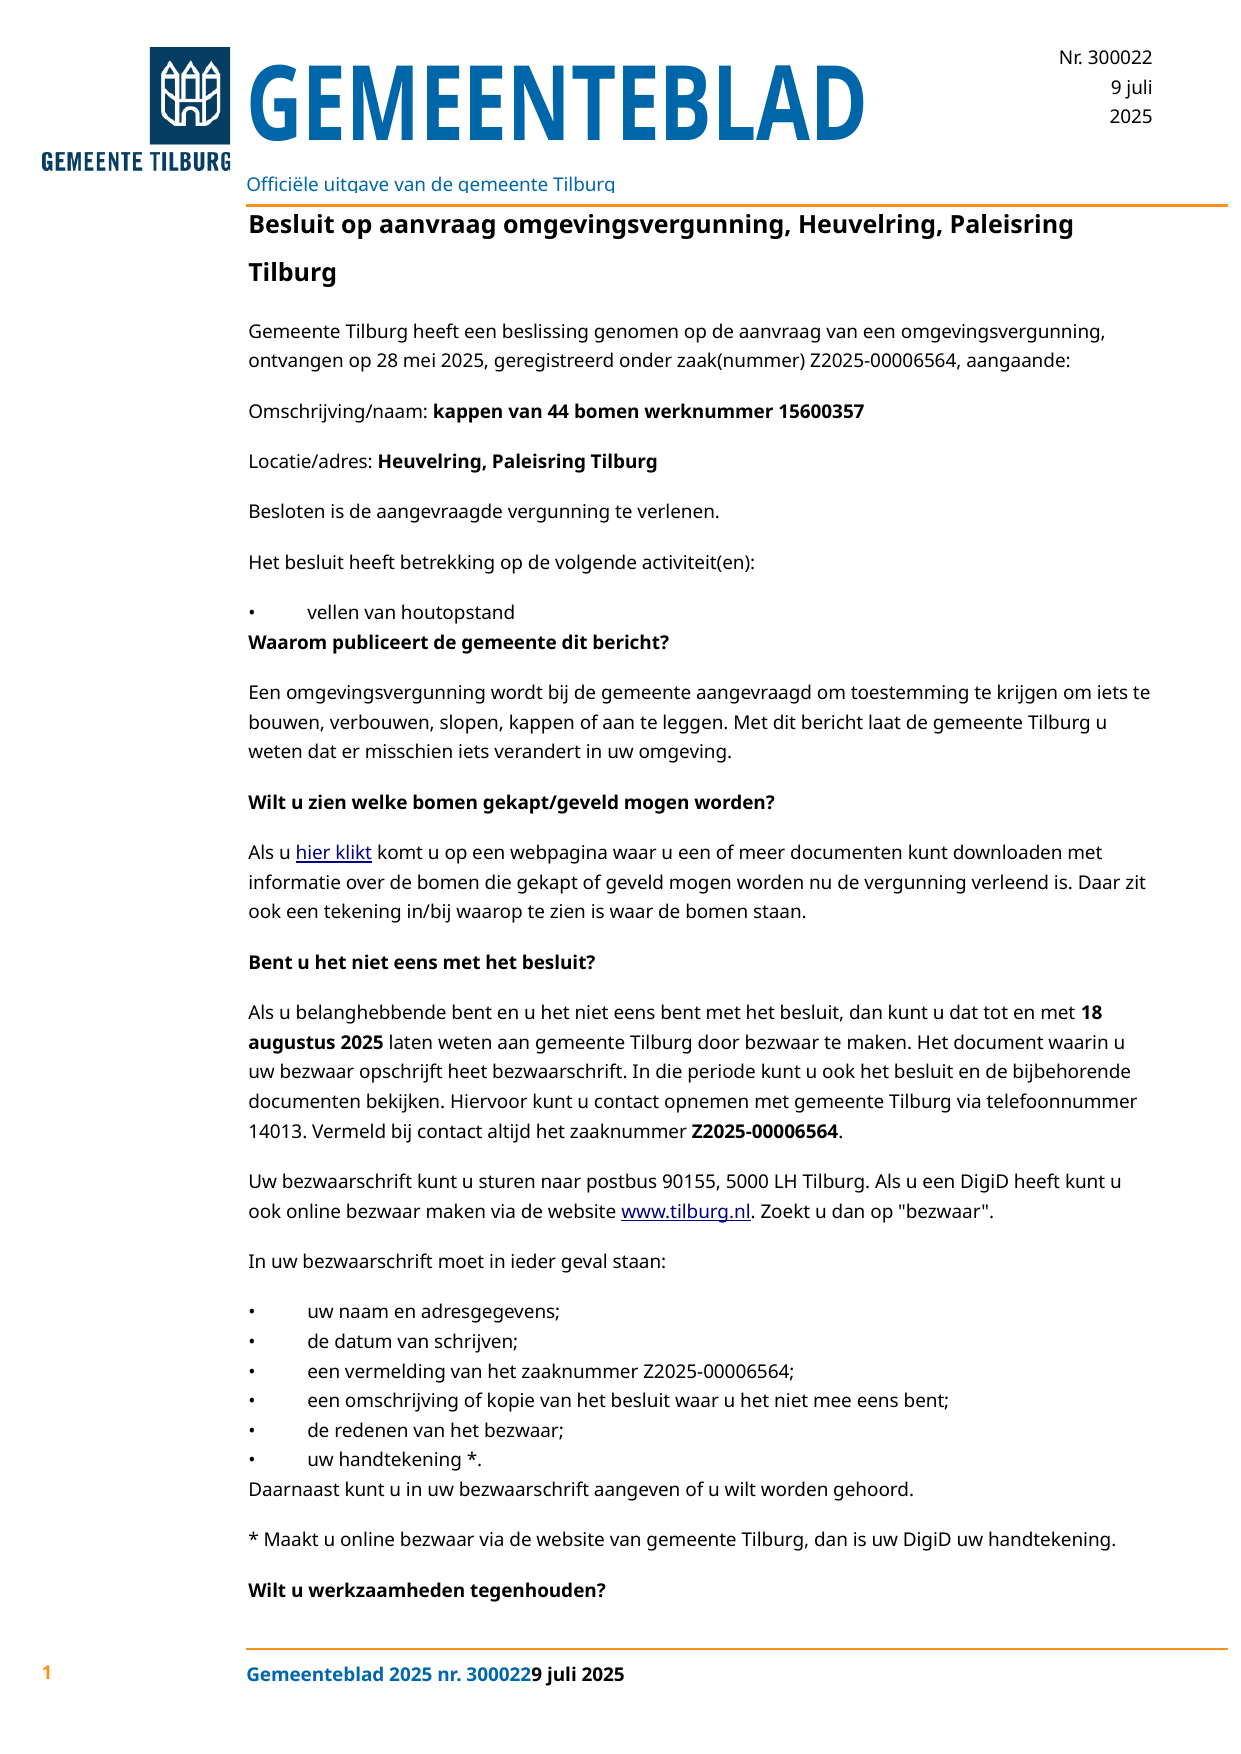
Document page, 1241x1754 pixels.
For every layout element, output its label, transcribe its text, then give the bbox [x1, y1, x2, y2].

text Besluit op aanvraag omgevingsvergunning, Heuvelring, Paleisring Tilburg [248, 207, 1152, 288]
picture [41, 47, 231, 172]
text In uw bezwaarschrift moet in ieder geval staan: [248, 1248, 1152, 1274]
text Omschrijving/naam: kappen van 44 bomen werknummer 15600357 [248, 398, 1152, 424]
text Het besluit heeft betrekking op de volgende activiteit(en): [248, 549, 1152, 575]
text Besloten is de aangevraagde vergunning te verlenen. [248, 499, 1152, 524]
text Een omgevingsvergunning wordt bij de gemeente aangevraagd om toestemming te krijgen om iets te bouwen, verbouwen, slopen, kappen of aan te leggen. Met dit bericht laat de gemeente Tilburg u weten dat er misschien iets verandert in uw omgeving. [248, 679, 1152, 764]
text Daarnaast kunt u in uw bezwaarschrift aangeven of u wilt worden gehoord. [248, 1476, 1152, 1502]
list een vermelding van het zaaknummer Z2025-00006564; [248, 1358, 1152, 1384]
text Wilt u werkzaamheden tegenhouden? [248, 1577, 1152, 1603]
text Wilt u zien welke bomen gekapt/geveld mogen worden? [248, 789, 1152, 815]
text Waarom publiceert de gemeente dit bericht? [248, 629, 1152, 655]
list uw handtekening *. [248, 1447, 1152, 1472]
list de redenen van het bezwaar; [248, 1417, 1152, 1443]
text Uw bezwaarschrift kunt u sturen naar postbus 90155, 5000 LH Tilburg. Als u een DigiD heeft kunt u ook online bezwaar maken via de website www.tilburg.nl. Zoekt u dan op "bezwaar". [248, 1168, 1152, 1224]
text Gemeente Tilburg heeft een beslissing genomen op de aanvraag van een omgevingsvergunning, ontvangen op 28 mei 2025, geregistreerd onder zaak(nummer) Z2025-00006564, aangaande: [248, 318, 1152, 373]
list een omschrijving of kopie van het besluit waar u het niet mee eens bent; [248, 1387, 1152, 1413]
text Als u hier klikt komt u op een webpagina waar u een of meer documenten kunt downloaden met informatie over de bomen die gekapt of geveld mogen worden nu de vergunning verleend is. Daar zit ook een tekening in/bij waarop te zien is waar de bomen staan. [248, 839, 1152, 924]
text Locatie/adres: Heuvelring, Paleisring Tilburg [248, 448, 1152, 474]
text * Maakt u online bezwaar via de website van gemeente Tilburg, dan is uw DigiD uw handtekening. [248, 1527, 1152, 1552]
list vellen van houtopstand [248, 599, 1152, 625]
text Bent u het niet eens met het besluit? [248, 949, 1152, 975]
list de datum van schrijven; [248, 1328, 1152, 1354]
list uw naam en adresgegevens; [248, 1299, 1152, 1324]
text Als u belanghebbende bent en u het niet eens bent met het besluit, dan kunt u dat tot en met 18 augustus 2025 laten weten aan gemeente Tilburg door bezwaar te maken. Het document waarin u uw bezwaar opschrijft heet bezwaarschrift. In die periode kunt u ook het besluit en de bijbehorende documenten bekijken. Hiervoor kunt u contact opnemen met gemeente Tilburg via telefoonnummer 14013. Vermeld bij contact altijd het zaaknummer Z2025-00006564. [248, 999, 1152, 1144]
